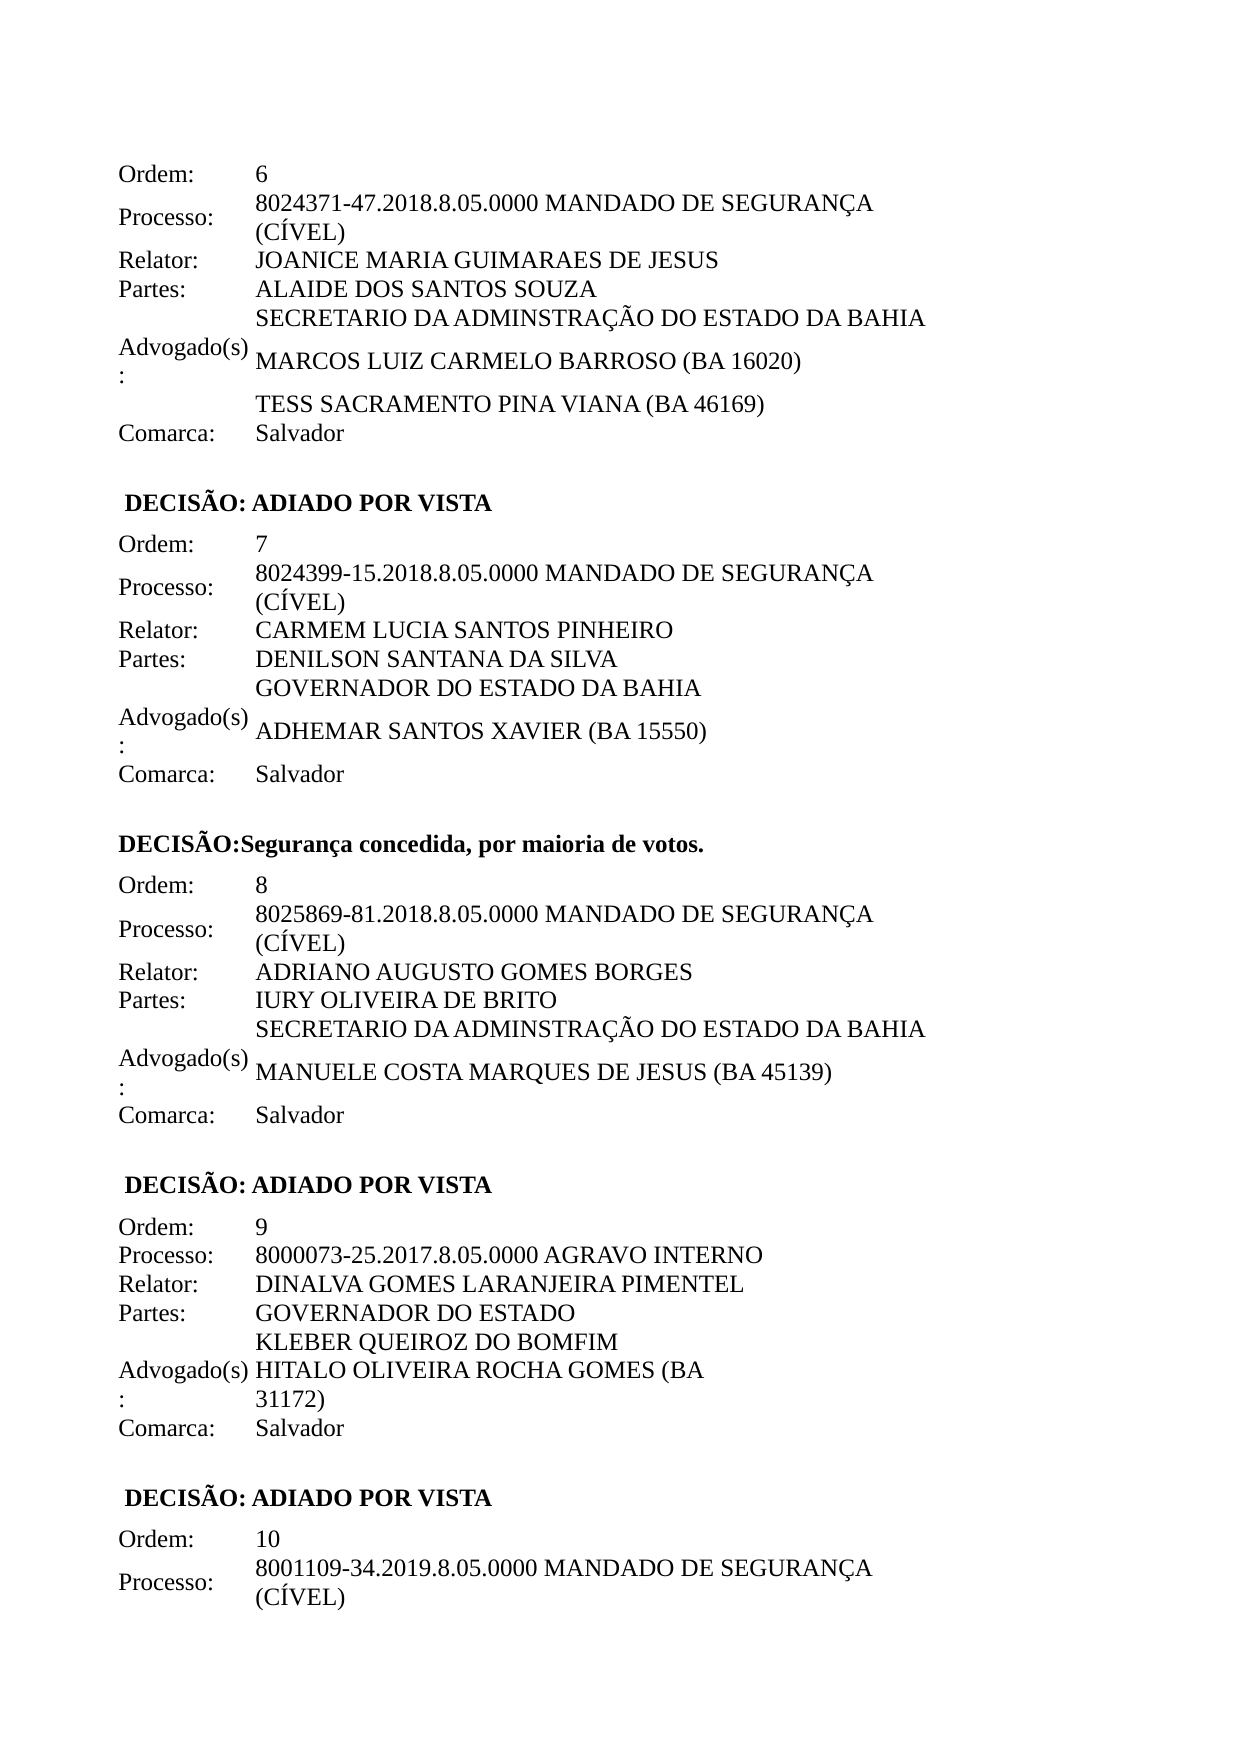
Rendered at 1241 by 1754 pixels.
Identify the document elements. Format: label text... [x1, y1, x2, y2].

table_header Ordem: [118, 159, 255, 188]
text DECISÃO: ADIADO POR VISTA [118, 488, 1101, 517]
table_cell CARMEM LUCIA SANTOS PINHEIRO [255, 616, 969, 644]
table_cell [118, 303, 255, 332]
table_cell Partes: [118, 274, 255, 303]
text DECISÃO: ADIADO POR VISTA [118, 1483, 1101, 1512]
table_header 10 [255, 1524, 968, 1553]
table_cell ALAIDE DOS SANTOS SOUZA [255, 274, 969, 303]
table_header Ordem: [118, 529, 255, 558]
table_cell Advogado(s): [118, 332, 255, 389]
table_cell Processo: [118, 899, 255, 957]
table_cell Salvador [255, 759, 969, 788]
table_cell 8025869-81.2018.8.05.0000 MANDADO DE SEGURANÇA (CÍVEL) [255, 899, 969, 957]
table_cell ADRIANO AUGUSTO GOMES BORGES [255, 957, 969, 986]
table_cell MARCOS LUIZ CARMELO BARROSO (BA 16020) [255, 332, 969, 389]
table_header Ordem: [118, 871, 255, 899]
table_cell HITALO OLIVEIRA ROCHA GOMES (BA 31172) [255, 1356, 778, 1413]
table_cell MANUELE COSTA MARQUES DE JESUS (BA 45139) [255, 1043, 969, 1101]
table_cell SECRETARIO DA ADMINSTRAÇÃO DO ESTADO DA BAHIA [255, 303, 969, 332]
table_cell Salvador [255, 1101, 969, 1129]
table_cell Processo: [118, 1553, 255, 1611]
table_cell [118, 1327, 255, 1356]
table_cell ADHEMAR SANTOS XAVIER (BA 15550) [255, 702, 969, 759]
table_cell Processo: [118, 558, 255, 616]
table_cell Partes: [118, 1298, 255, 1327]
table_cell [118, 673, 255, 702]
table_cell Advogado(s): [118, 1356, 255, 1413]
table_cell 8000073-25.2017.8.05.0000 AGRAVO INTERNO [255, 1241, 778, 1269]
table_cell KLEBER QUEIROZ DO BOMFIM [255, 1327, 778, 1356]
table_cell Processo: [118, 1241, 255, 1269]
table_cell Partes: [118, 644, 255, 673]
table_header Ordem: [118, 1212, 255, 1241]
table_cell 8001109-34.2019.8.05.0000 MANDADO DE SEGURANÇA (CÍVEL) [255, 1553, 968, 1611]
table_cell 8024399-15.2018.8.05.0000 MANDADO DE SEGURANÇA (CÍVEL) [255, 558, 969, 616]
table_cell Advogado(s): [118, 702, 255, 759]
table_cell Relator: [118, 957, 255, 986]
table_cell Comarca: [118, 1413, 255, 1442]
table_cell SECRETARIO DA ADMINSTRAÇÃO DO ESTADO DA BAHIA [255, 1014, 969, 1043]
table_cell [118, 1014, 255, 1043]
table_header 9 [255, 1212, 778, 1241]
table_cell GOVERNADOR DO ESTADO [255, 1298, 778, 1327]
table_cell Advogado(s): [118, 1043, 255, 1101]
table_cell Salvador [255, 418, 969, 447]
table_cell TESS SACRAMENTO PINA VIANA (BA 46169) [255, 389, 969, 418]
table_cell IURY OLIVEIRA DE BRITO [255, 986, 969, 1014]
table_cell Processo: [118, 188, 255, 246]
table_cell Salvador [255, 1413, 778, 1442]
table_cell [118, 389, 255, 418]
table_cell DENILSON SANTANA DA SILVA [255, 644, 969, 673]
text DECISÃO:Segurança concedida, por maioria de votos. [118, 829, 1101, 858]
table_header 6 [255, 159, 969, 188]
table_cell Relator: [118, 246, 255, 274]
table_cell Partes: [118, 986, 255, 1014]
table_cell Comarca: [118, 418, 255, 447]
table_cell Comarca: [118, 1101, 255, 1129]
table_cell GOVERNADOR DO ESTADO DA BAHIA [255, 673, 969, 702]
table_cell Comarca: [118, 759, 255, 788]
table_cell 8024371-47.2018.8.05.0000 MANDADO DE SEGURANÇA (CÍVEL) [255, 188, 969, 246]
table_header 7 [255, 529, 969, 558]
table_header 8 [255, 871, 969, 899]
table_cell JOANICE MARIA GUIMARAES DE JESUS [255, 246, 969, 274]
table_cell Relator: [118, 616, 255, 644]
table_header Ordem: [118, 1524, 255, 1553]
table_cell DINALVA GOMES LARANJEIRA PIMENTEL [255, 1269, 778, 1298]
text DECISÃO: ADIADO POR VISTA [118, 1171, 1101, 1199]
table_cell Relator: [118, 1269, 255, 1298]
